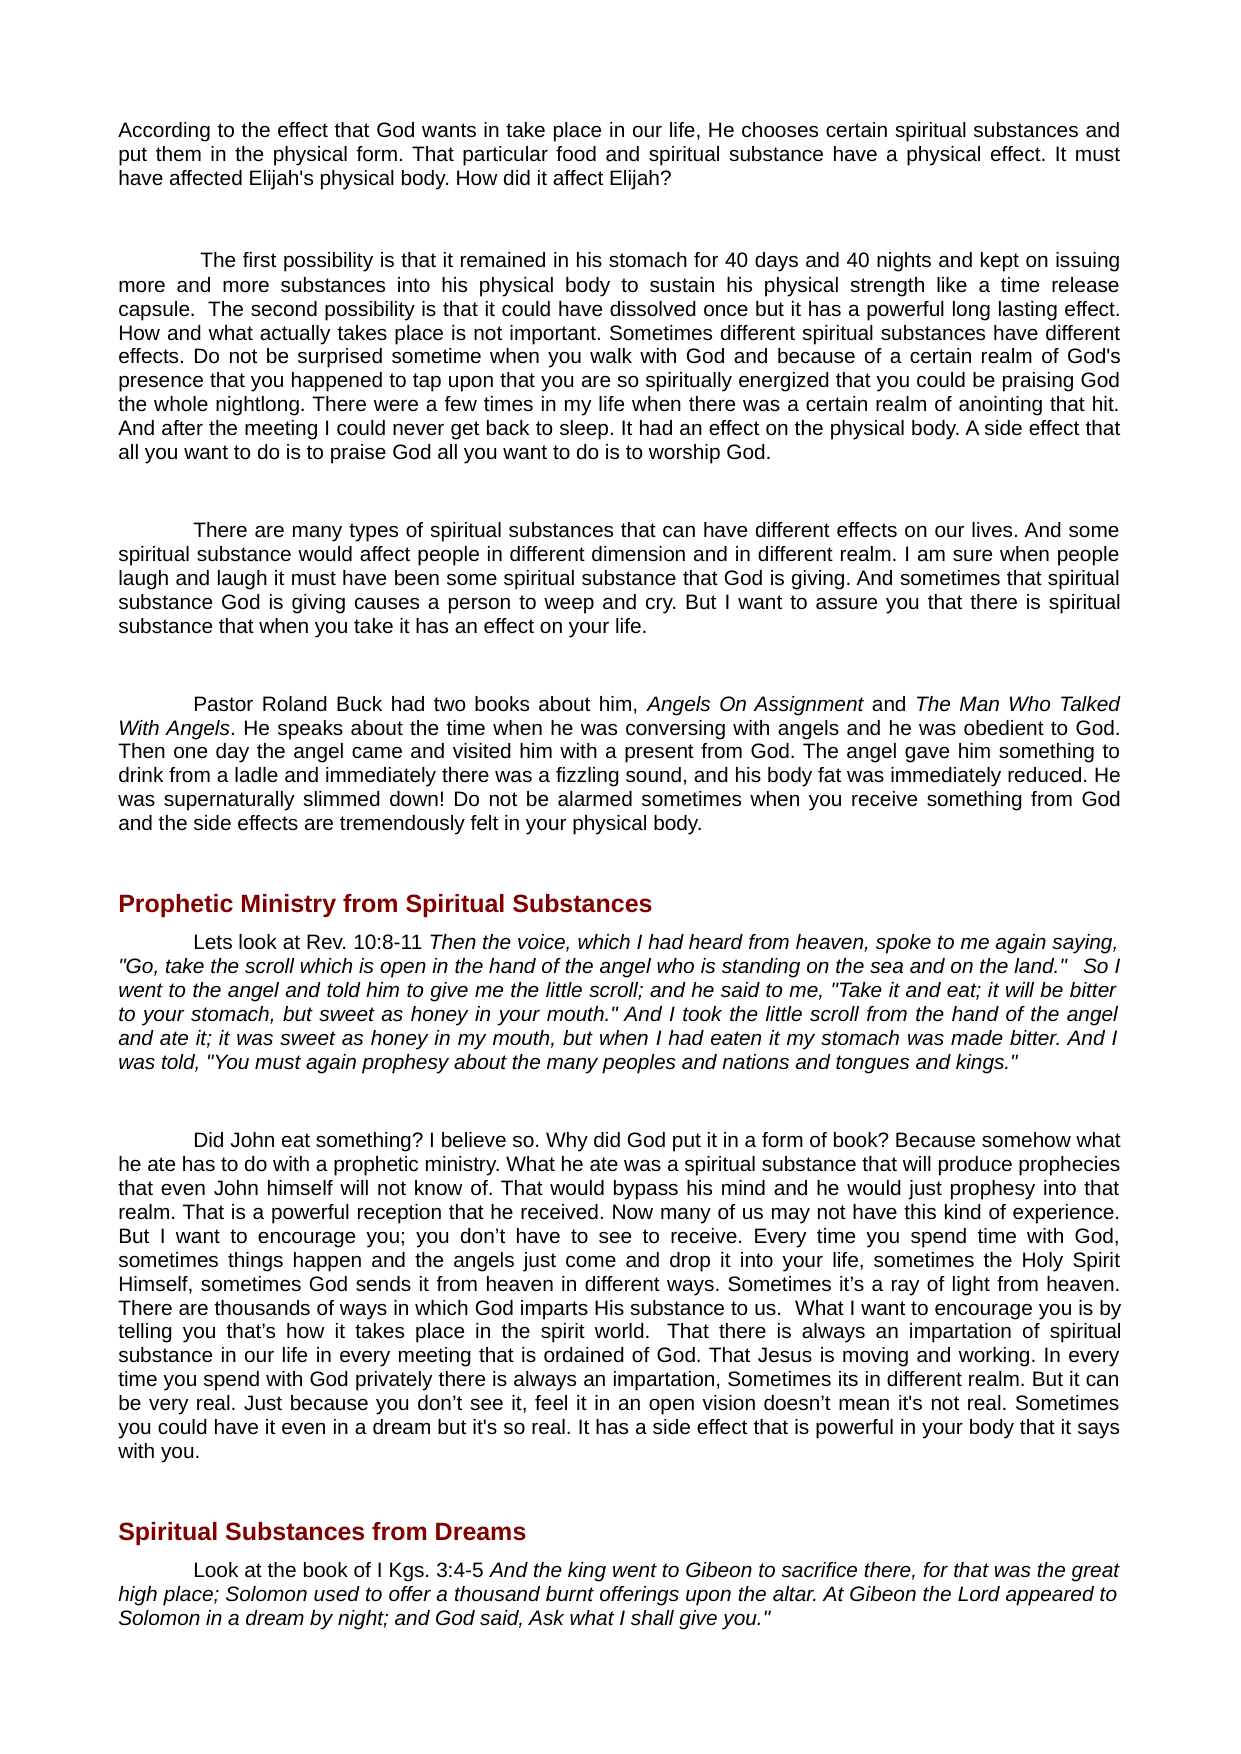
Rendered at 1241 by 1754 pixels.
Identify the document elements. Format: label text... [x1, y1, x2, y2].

text Lets look at Rev. 10:8-11 Then the voice, which I had heard from heaven, spoke to me again saying, "Go, take the scroll which is open in the hand of the angel who is standing on the sea and on the land." So I went to the angel and told him to give me the little scroll; and he said to me, "Take it and eat; it will be bitter to your stomach, but sweet as honey in your mouth." And I took the little scroll from the hand of the angel and ate it; it was sweet as honey in my mouth, but when I had eaten it my stomach was made bitter. And I was told, "You must again prophesy about the many peoples and nations and tongues and kings." [118, 930, 1122, 1074]
text The first possibility is that it remained in his stomach for 40 days and 40 nights and kept on issuing more and more substances into his physical body to sustain his physical strength like a time release capsule. The second possibility is that it could have dissolved once but it has a powerful long lasting effect. How and what actually takes place is not important. Sometimes different spiritual substances have different effects. Do not be surprised sometime when you walk with God and because of a certain realm of God's presence that you happened to tap upon that you are so spiritually energized that you could be praising God the whole nightlong. There were a few times in my life when there was a certain realm of anointing that hit. And after the meeting I could never get back to sleep. It had an effect on the physical body. A side effect that all you want to do is to praise God all you want to do is to worship God. [118, 244, 1122, 464]
text Spiritual Substances from Dreams [118, 1517, 1122, 1546]
text Did John eat something? I believe so. Why did God put it in a form of book? Because somehow what he ate has to do with a prophetic ministry. What he ate was a spiritual substance that will produce prophecies that even John himself will not know of. That would bypass his mind and he would just prophesy into that realm. That is a powerful reception that he received. Now many of us may not have this kind of experience. But I want to encourage you; you don’t have to see to receive. Every time you spend time with God, sometimes things happen and the angels just come and drop it into your life, sometimes the Holy Spirit Himself, sometimes God sends it from heaven in different ways. Sometimes it’s a ray of light from heaven. There are thousands of ways in which God imparts His substance to us. What I want to encourage you is by telling you that’s how it takes place in the spirit world. That there is always an impartation of spiritual substance in our life in every meeting that is ordained of God. That Jesus is moving and working. In every time you spend with God privately there is always an impartation, Sometimes its in different realm. But it can be very real. Just because you don’t see it, feel it in an open vision doesn’t mean it's not real. Sometimes you could have it even in a dream but it's so real. It has a side effect that is powerful in your body that it says with you. [118, 1128, 1122, 1463]
text There are many types of spiritual substances that can have different effects on our lives. And some spiritual substance would affect people in different dimension and in different realm. I am sure when people laugh and laugh it must have been some spiritual substance that God is giving. And sometimes that spiritual substance God is giving causes a person to weep and cry. But I want to assure you that there is spiritual substance that when you take it has an effect on your life. [118, 518, 1122, 638]
text Prophetic Ministry from Spiritual Substances [118, 889, 1122, 918]
text Look at the book of I Kgs. 3:4-5 And the king went to Gibeon to sacrifice there, for that was the great high place; Solomon used to offer a thousand burnt offerings upon the altar. At Gibeon the Lord appeared to Solomon in a dream by night; and God said, Ask what I shall give you." [118, 1558, 1122, 1630]
text Pastor Roland Buck had two books about him, Angels On Assignment and The Man Who Talked With Angels. He speaks about the time when he was conversing with angels and he was obedient to God. Then one day the angel came and visited him with a present from God. The angel gave him something to drink from a ladle and immediately there was a fizzling sound, and his body fat was immediately reduced. He was supernaturally slimmed down! Do not be alarmed sometimes when you receive something from God and the side effects are tremendously felt in your physical body. [118, 691, 1122, 835]
text According to the effect that God wants in take place in our life, He chooses certain spiritual substances and put them in the physical form. That particular food and spiritual substance have a physical effect. It must have affected Elijah's physical body. How did it affect Elijah? [118, 118, 1122, 190]
